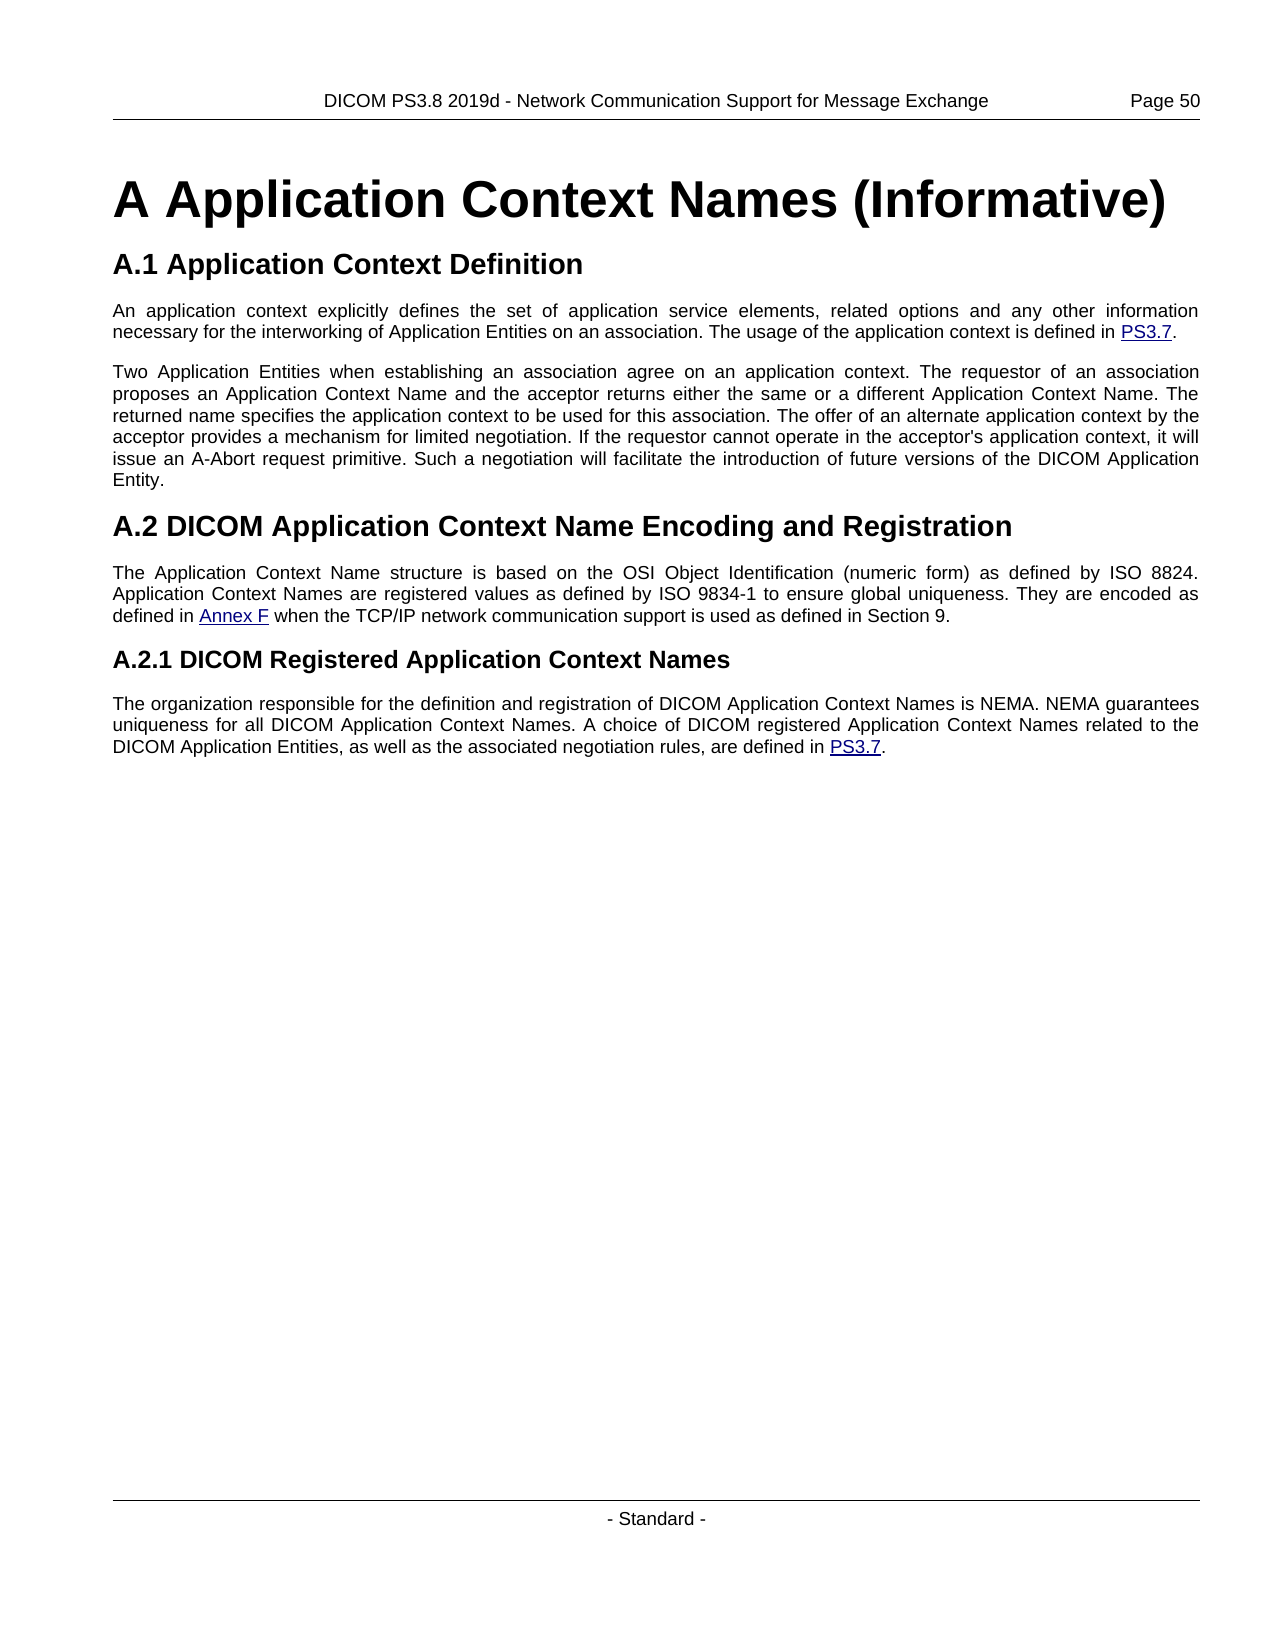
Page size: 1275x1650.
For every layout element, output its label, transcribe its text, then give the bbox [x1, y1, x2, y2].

text The organization responsible for the definition and registration of DICOM Application Context Names is NEMA. NEMA guarantees uniqueness for all DICOM Application Context Names. A choice of DICOM registered Application Context Names related to the DICOM Application Entities, as well as the associated negotiation rules, are defined in PS3.7. [112, 693, 1200, 757]
text An application context explicitly defines the set of application service elements, related options and any other information necessary for the interworking of Application Entities on an association. The usage of the application context is defined in PS3.7. [112, 299, 1200, 342]
text A.1 Application Context Definition [112, 247, 1200, 281]
text The Application Context Name structure is based on the OSI Object Identification (numeric form) as defined by ISO 8824. Application Context Names are registered values as defined by ISO 9834-1 to ensure global uniqueness. They are encoded as defined in Annex F when the TCP/IP network communication support is used as defined in Section 9. [112, 562, 1200, 626]
text A Application Context Names (Informative) [112, 169, 1200, 228]
text A.2 DICOM Application Context Name Encoding and Registration [112, 509, 1200, 543]
text Two Application Entities when establishing an association agree on an application context. The requestor of an association proposes an Application Context Name and the acceptor returns either the same or a different Application Context Name. The returned name specifies the application context to be used for this association. The offer of an alternate application context by the acceptor provides a mechanism for limited negotiation. If the requestor cannot operate in the acceptor's application context, it will issue an A-Abort request primitive. Such a negotiation will facilitate the introduction of future versions of the DICOM Application Entity. [112, 361, 1200, 491]
text A.2.1 DICOM Registered Application Context Names [112, 645, 1200, 674]
